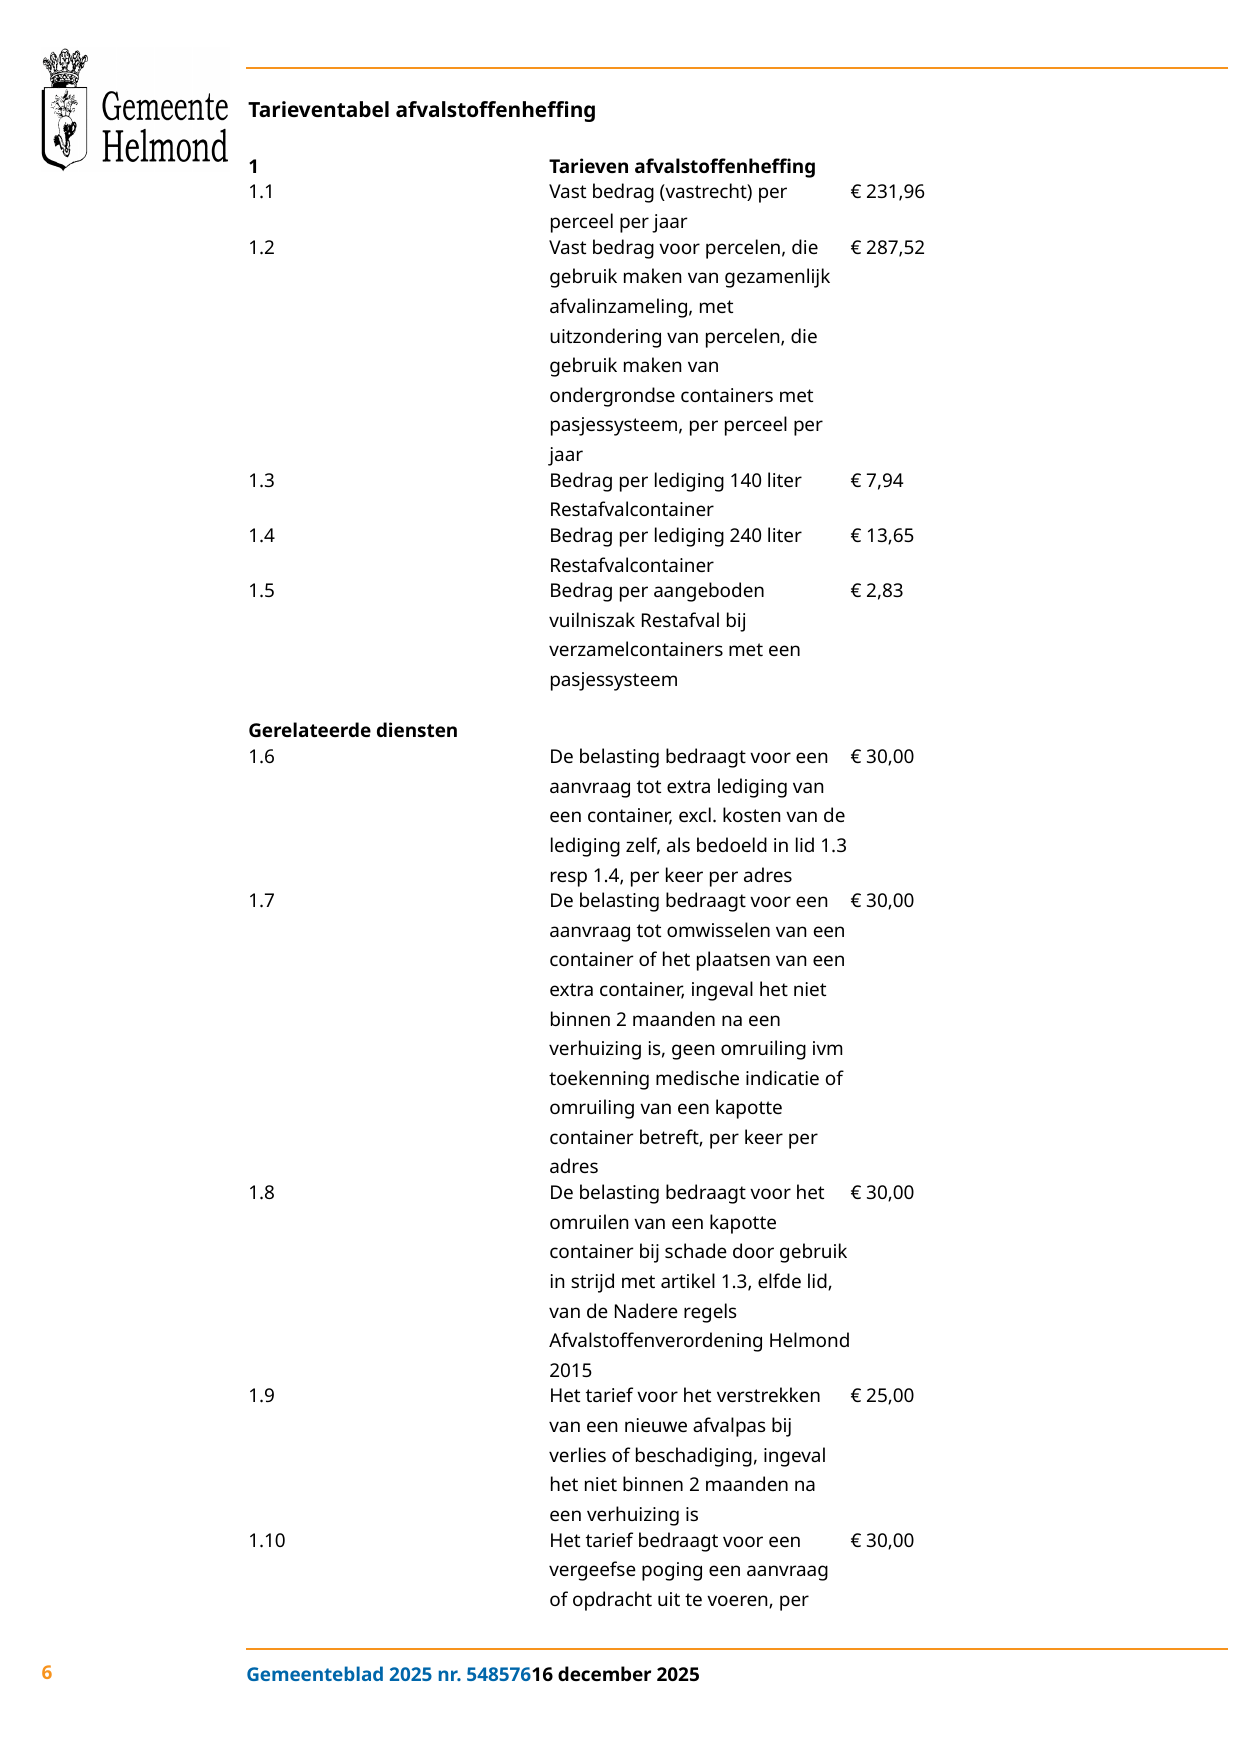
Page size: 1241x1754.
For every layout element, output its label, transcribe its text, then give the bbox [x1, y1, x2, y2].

table_cell € 13,65 [850, 522, 1152, 577]
table_cell Het tarief bedraagt voor een vergeefse poging een aanvraag of opdracht uit te voeren, per [549, 1527, 850, 1612]
table_cell € 2,83 [850, 578, 1152, 692]
picture [41, 47, 231, 172]
table_cell De belasting bedraagt voor het omruilen van een kapotte container bij schade door gebruik in strijd met artikel 1.3, elfde lid, van de Nadere regels Afvalstoffenverordening Helmond 2015 [549, 1180, 850, 1383]
table_cell Gerelateerde diensten [248, 718, 850, 743]
table_cell [549, 692, 850, 718]
table_cell De belasting bedraagt voor een aanvraag tot omwisselen van een container of het plaatsen van een extra container, ingeval het niet binnen 2 maanden na een verhuizing is, geen omruiling ivm toekenning medische indicatie of omruiling van een kapotte container betreft, per keer per adres [549, 888, 850, 1179]
table_cell 1.3 [248, 467, 549, 522]
table_cell 1.4 [248, 522, 549, 577]
table_cell 1.5 [248, 578, 549, 692]
table_cell € 30,00 [850, 1180, 1152, 1383]
table_cell [248, 692, 549, 718]
table_cell 1.8 [248, 1180, 549, 1383]
table_cell 1.2 [248, 234, 549, 467]
table_cell 1.6 [248, 744, 549, 887]
table_cell [850, 692, 1152, 718]
table_cell 1.10 [248, 1527, 549, 1612]
table_cell Vast bedrag voor percelen, die gebruik maken van gezamenlijk afvalinzameling, met uitzondering van percelen, die gebruik maken van ondergrondse containers met pasjessysteem, per perceel per jaar [549, 234, 850, 467]
table_cell € 7,94 [850, 467, 1152, 522]
table_cell € 30,00 [850, 888, 1152, 1179]
table_header [850, 153, 1152, 179]
table_cell Het tarief voor het verstrekken van een nieuwe afvalpas bij verlies of beschadiging, ingeval het niet binnen 2 maanden na een verhuizing is [549, 1383, 850, 1527]
table_cell Bedrag per aangeboden vuilniszak Restafval bij verzamelcontainers met een pasjessysteem [549, 578, 850, 692]
table_cell Bedrag per lediging 140 liter Restafvalcontainer [549, 467, 850, 522]
table_cell 1.9 [248, 1383, 549, 1527]
table_cell € 231,96 [850, 179, 1152, 234]
table_cell € 30,00 [850, 1527, 1152, 1612]
table_cell € 287,52 [850, 234, 1152, 467]
table_cell 1.1 [248, 179, 549, 234]
table_cell [850, 718, 1152, 743]
table_cell € 25,00 [850, 1383, 1152, 1527]
table_cell € 30,00 [850, 744, 1152, 887]
text Tarieventabel afvalstoffenheffing [248, 95, 1152, 123]
table_header 1 [248, 153, 549, 179]
table_header Tarieven afvalstoffenheffing [549, 153, 850, 179]
table_cell De belasting bedraagt voor een aanvraag tot extra lediging van een container, excl. kosten van de lediging zelf, als bedoeld in lid 1.3 resp 1.4, per keer per adres [549, 744, 850, 887]
table_cell 1.7 [248, 888, 549, 1179]
table_cell Vast bedrag (vastrecht) per perceel per jaar [549, 179, 850, 234]
table_cell Bedrag per lediging 240 liter Restafvalcontainer [549, 522, 850, 577]
